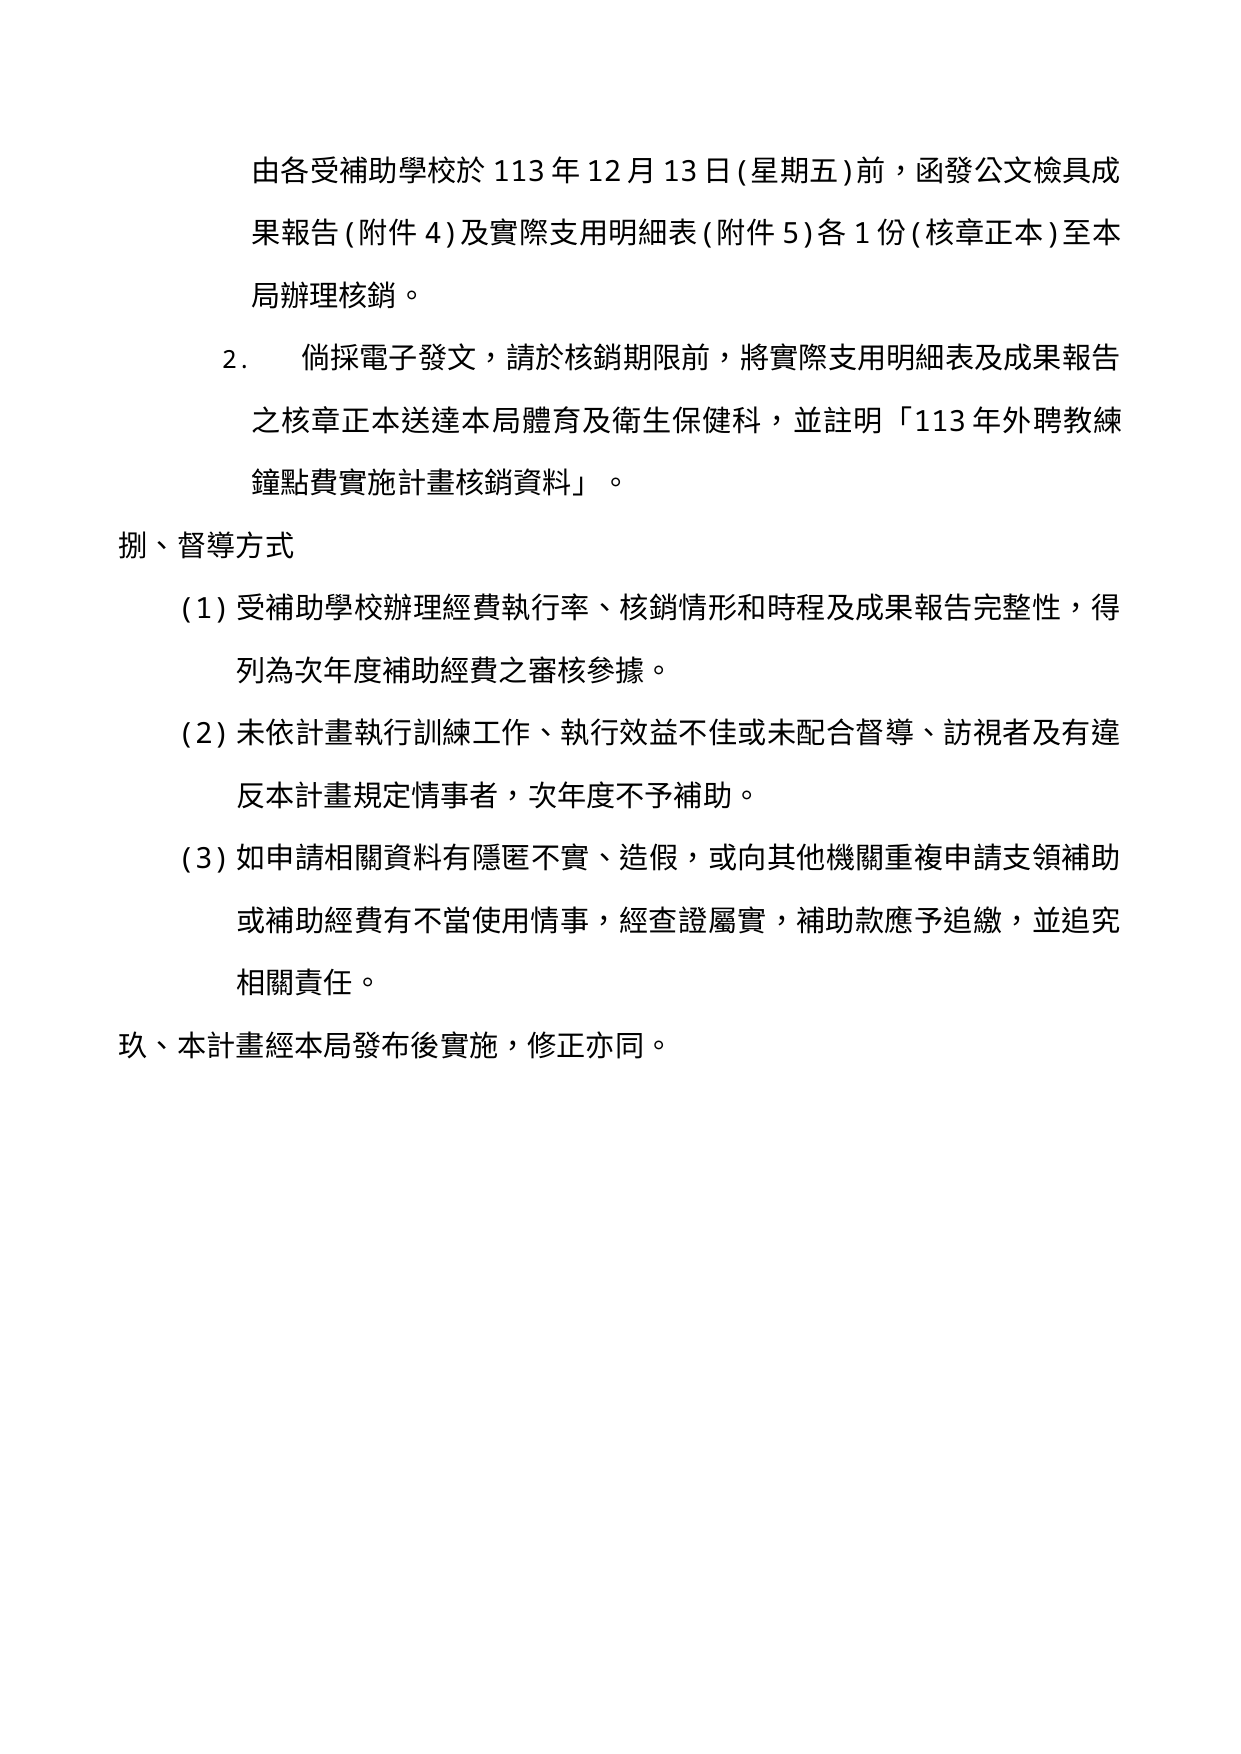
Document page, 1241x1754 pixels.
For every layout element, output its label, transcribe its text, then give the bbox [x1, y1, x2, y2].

list 受補助學校辦理經費執行率、核銷情形和時程及成果報告完整性，得列為次年度補助經費之審核參據。 [177, 564, 1122, 689]
list 如申請相關資料有隱匿不實、造假，或向其他機關重複申請支領補助，或補助經費有不當使用情事，經查證屬實，補助款應予追繳，並追究相關責任。 [177, 814, 1122, 1002]
list 未依計畫執行訓練工作、執行效益不佳或未配合督導、訪視者及有違反本計畫規定情事者，次年度不予補助。 [177, 689, 1122, 814]
list 督導方式 [118, 502, 1122, 564]
list 由各受補助學校於113年12月13日(星期五)前，函發公文檢具成果報告(附件4)及實際支用明細表(附件5)各1份(核章正本)至本局辦理核銷。 [222, 127, 1122, 314]
list 本計畫經本局發布後實施，修正亦同。 [118, 1002, 1122, 1064]
list 倘採電子發文，請於核銷期限前，將實際支用明細表及成果報告之核章正本送達本局體育及衛生保健科，並註明「113年外聘教練鐘點費實施計畫核銷資料」。 [222, 314, 1122, 502]
